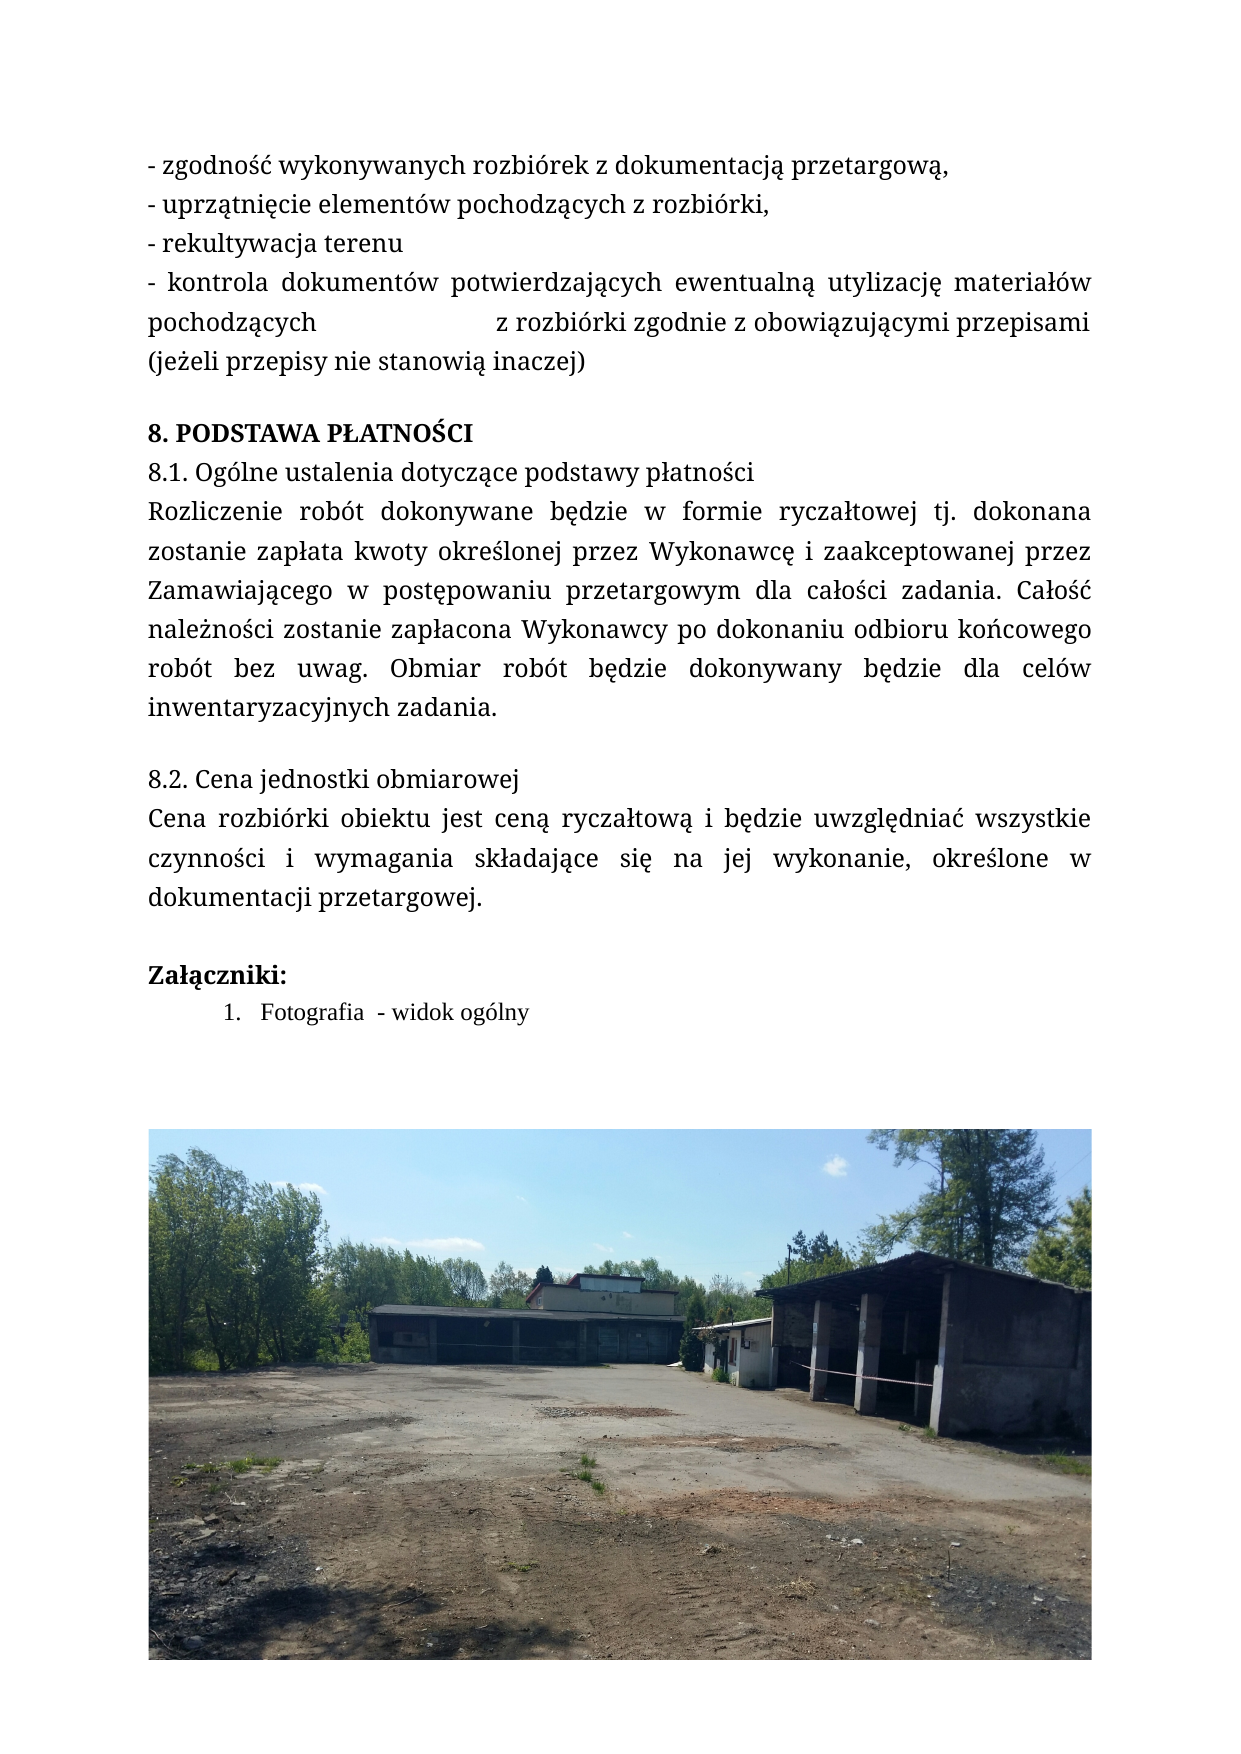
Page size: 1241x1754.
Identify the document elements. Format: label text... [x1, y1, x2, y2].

text - uprzątnięcie elementów pochodzących z rozbiórki, [148, 187, 1093, 221]
text 8. PODSTAWA PŁATNOŚCI [148, 416, 1093, 450]
text Rozliczenie robót dokonywane będzie w formie ryczałtowej tj. dokonana zostanie zapłata kwoty określonej przez Wykonawcę i zaakceptowanej przez Zamawiającego w postępowaniu przetargowym dla całości zadania. Całość należności zostanie zapłacona Wykonawcy po dokonaniu odbioru końcowego robót bez uwag. Obmiar robót będzie dokonywany będzie dla celów inwentaryzacyjnych zadania. [148, 494, 1093, 724]
text - kontrola dokumentów potwierdzających ewentualną utylizację materiałów pochodzących z rozbiórki zgodnie z obowiązującymi przepisami (jeżeli przepisy nie stanowią inaczej) [148, 265, 1093, 377]
text Cena rozbiórki obiektu jest ceną ryczałtową i będzie uwzględniać wszystkie czynności i wymagania składające się na jej wykonanie, określone w dokumentacji przetargowej. [148, 801, 1093, 913]
text 8.2. Cena jednostki obmiarowej [148, 762, 1093, 796]
text - rekultywacja terenu [148, 226, 1093, 260]
list Fotografia - widok ogólny [223, 997, 1093, 1026]
text - zgodność wykonywanych rozbiórek z dokumentacją przetargową, [148, 148, 1093, 182]
text Załączniki: [148, 958, 1093, 992]
text 8.1. Ogólne ustalenia dotyczące podstawy płatności [148, 455, 1093, 489]
